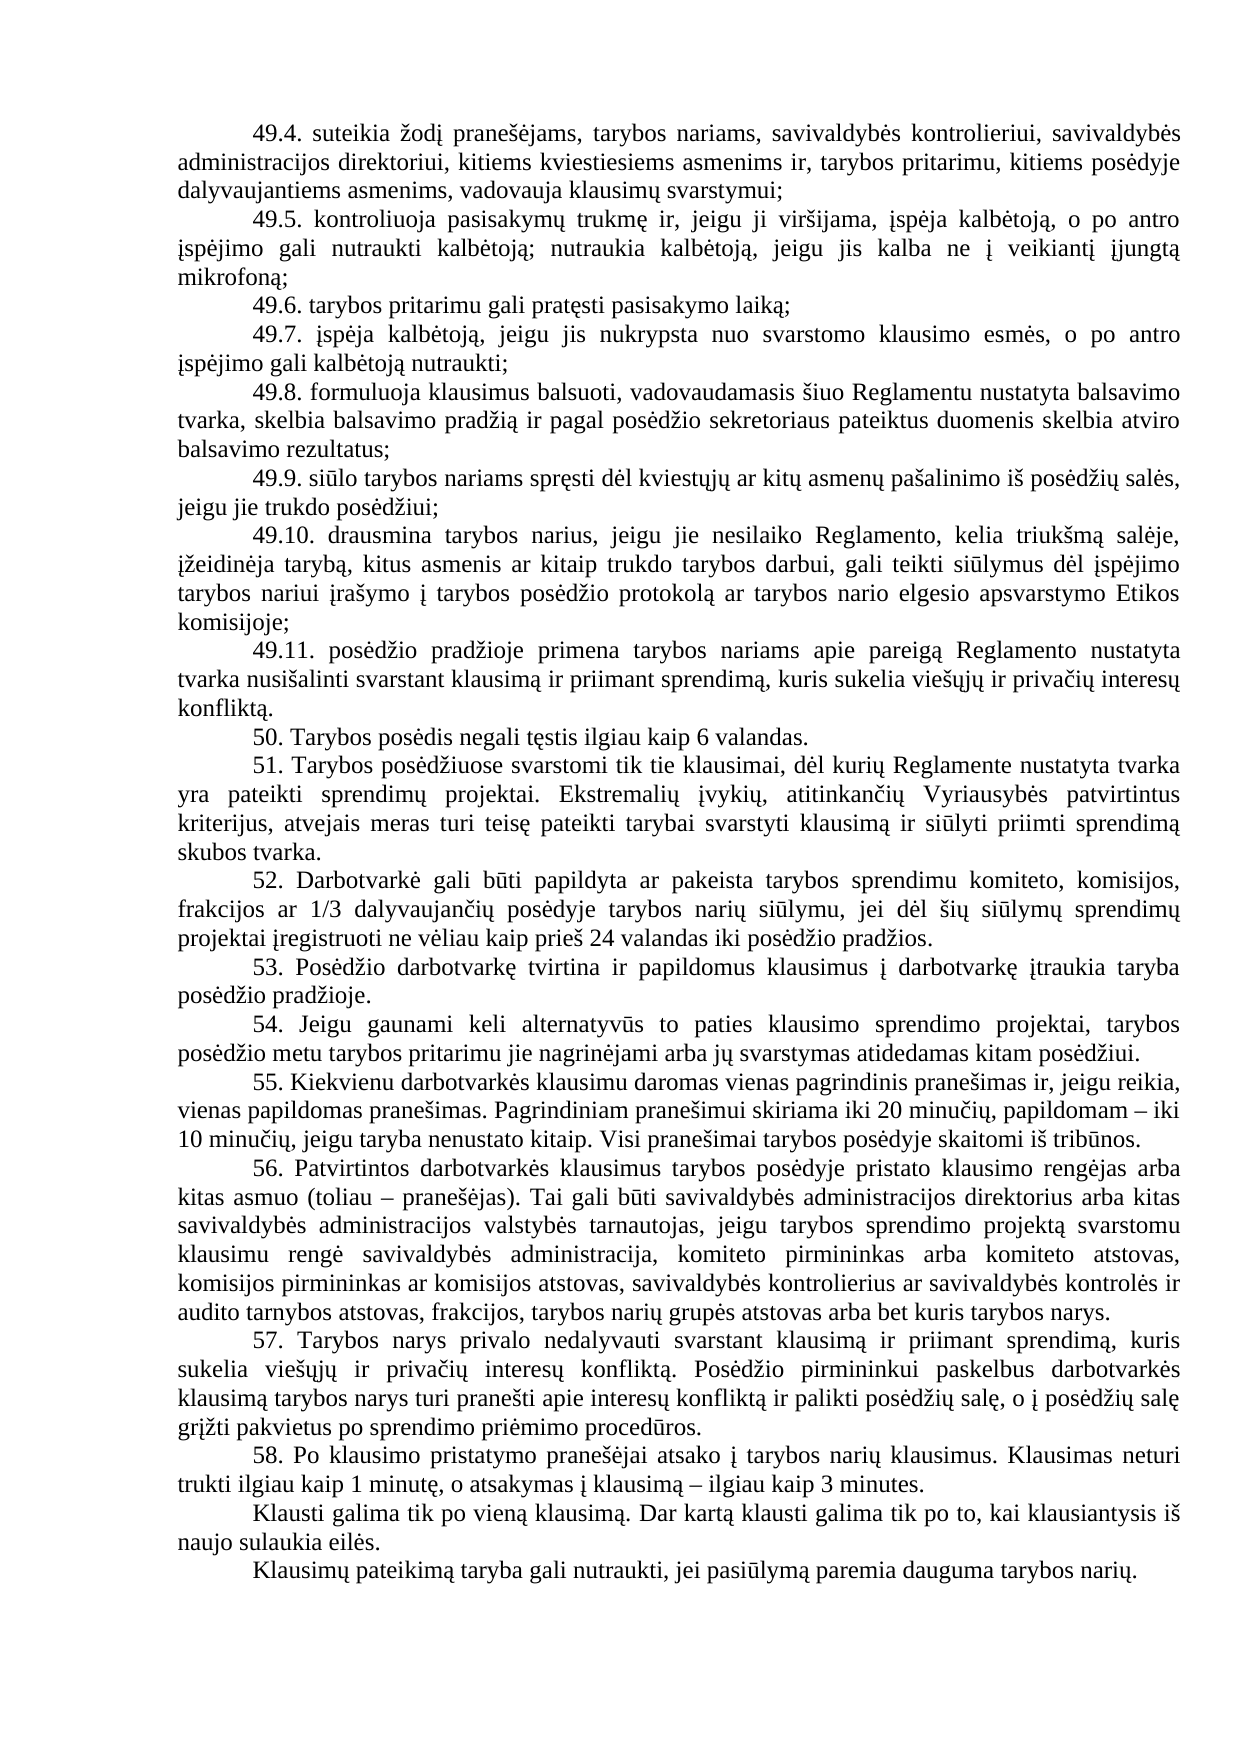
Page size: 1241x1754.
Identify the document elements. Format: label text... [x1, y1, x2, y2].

text 55. Kiekvienu darbotvarkės klausimu daromas vienas pagrindinis pranešimas ir, jeigu reikia, vienas papildomas pranešimas. Pagrindiniam pranešimui skiriama iki 20 minučių, papildomam – iki 10 minučių, jeigu taryba nenustato kitaip. Visi pranešimai tarybos posėdyje skaitomi iš tribūnos. [177, 1067, 1181, 1153]
text 49.8. formuluoja klausimus balsuoti, vadovaudamasis šiuo Reglamentu nustatyta balsavimo tvarka, skelbia balsavimo pradžią ir pagal posėdžio sekretoriaus pateiktus duomenis skelbia atviro balsavimo rezultatus; [177, 377, 1181, 463]
text 50. Tarybos posėdis negali tęstis ilgiau kaip 6 valandas. [177, 722, 1181, 751]
text Klausimų pateikimą taryba gali nutraukti, jei pasiūlymą paremia dauguma tarybos narių. [177, 1556, 1181, 1584]
text 49.6. tarybos pritarimu gali pratęsti pasisakymo laiką; [177, 291, 1181, 319]
text Klausti galima tik po vieną klausimą. Dar kartą klausti galima tik po to, kai klausiantysis iš naujo sulaukia eilės. [177, 1498, 1181, 1556]
text 58. Po klausimo pristatymo pranešėjai atsako į tarybos narių klausimus. Klausimas neturi trukti ilgiau kaip 1 minutę, o atsakymas į klausimą – ilgiau kaip 3 minutes. [177, 1441, 1181, 1498]
text 49.10. drausmina tarybos narius, jeigu jie nesilaiko Reglamento, kelia triukšmą salėje, įžeidinėja tarybą, kitus asmenis ar kitaip trukdo tarybos darbui, gali teikti siūlymus dėl įspėjimo tarybos nariui įrašymo į tarybos posėdžio protokolą ar tarybos nario elgesio apsvarstymo Etikos komisijoje; [177, 521, 1181, 636]
text 54. Jeigu gaunami keli alternatyvūs to paties klausimo sprendimo projektai, tarybos posėdžio metu tarybos pritarimu jie nagrinėjami arba jų svarstymas atidedamas kitam posėdžiui. [177, 1009, 1181, 1067]
text 57. Tarybos narys privalo nedalyvauti svarstant klausimą ir priimant sprendimą, kuris sukelia viešųjų ir privačių interesų konfliktą. Posėdžio pirmininkui paskelbus darbotvarkės klausimą tarybos narys turi pranešti apie interesų konfliktą ir palikti posėdžių salę, o į posėdžių salę grįžti pakvietus po sprendimo priėmimo procedūros. [177, 1326, 1181, 1441]
text 49.7. įspėja kalbėtoją, jeigu jis nukrypsta nuo svarstomo klausimo esmės, o po antro įspėjimo gali kalbėtoją nutraukti; [177, 319, 1181, 377]
text 51. Tarybos posėdžiuose svarstomi tik tie klausimai, dėl kurių Reglamente nustatyta tvarka yra pateikti sprendimų projektai. Ekstremalių įvykių, atitinkančių Vyriausybės patvirtintus kriterijus, atvejais meras turi teisę pateikti tarybai svarstyti klausimą ir siūlyti priimti sprendimą skubos tvarka. [177, 751, 1181, 866]
text 49.5. kontroliuoja pasisakymų trukmę ir, jeigu ji viršijama, įspėja kalbėtoją, o po antro įspėjimo gali nutraukti kalbėtoją; nutraukia kalbėtoją, jeigu jis kalba ne į veikiantį įjungtą mikrofoną; [177, 204, 1181, 291]
text 49.9. siūlo tarybos nariams spręsti dėl kviestųjų ar kitų asmenų pašalinimo iš posėdžių salės, jeigu jie trukdo posėdžiui; [177, 463, 1181, 521]
text 52. Darbotvarkė gali būti papildyta ar pakeista tarybos sprendimu komiteto, komisijos, frakcijos ar 1/3 dalyvaujančių posėdyje tarybos narių siūlymu, jei dėl šių siūlymų sprendimų projektai įregistruoti ne vėliau kaip prieš 24 valandas iki posėdžio pradžios. [177, 866, 1181, 952]
text 56. Patvirtintos darbotvarkės klausimus tarybos posėdyje pristato klausimo rengėjas arba kitas asmuo (toliau – pranešėjas). Tai gali būti savivaldybės administracijos direktorius arba kitas savivaldybės administracijos valstybės tarnautojas, jeigu tarybos sprendimo projektą svarstomu klausimu rengė savivaldybės administracija, komiteto pirmininkas arba komiteto atstovas, komisijos pirmininkas ar komisijos atstovas, savivaldybės kontrolierius ar savivaldybės kontrolės ir audito tarnybos atstovas, frakcijos, tarybos narių grupės atstovas arba bet kuris tarybos narys. [177, 1153, 1181, 1326]
text 49.4. suteikia žodį pranešėjams, tarybos nariams, savivaldybės kontrolieriui, savivaldybės administracijos direktoriui, kitiems kviestiesiems asmenims ir, tarybos pritarimu, kitiems posėdyje dalyvaujantiems asmenims, vadovauja klausimų svarstymui; [177, 118, 1181, 204]
text 53. Posėdžio darbotvarkę tvirtina ir papildomus klausimus į darbotvarkę įtraukia taryba posėdžio pradžioje. [177, 952, 1181, 1009]
text 49.11. posėdžio pradžioje primena tarybos nariams apie pareigą Reglamento nustatyta tvarka nusišalinti svarstant klausimą ir priimant sprendimą, kuris sukelia viešųjų ir privačių interesų konfliktą. [177, 636, 1181, 722]
